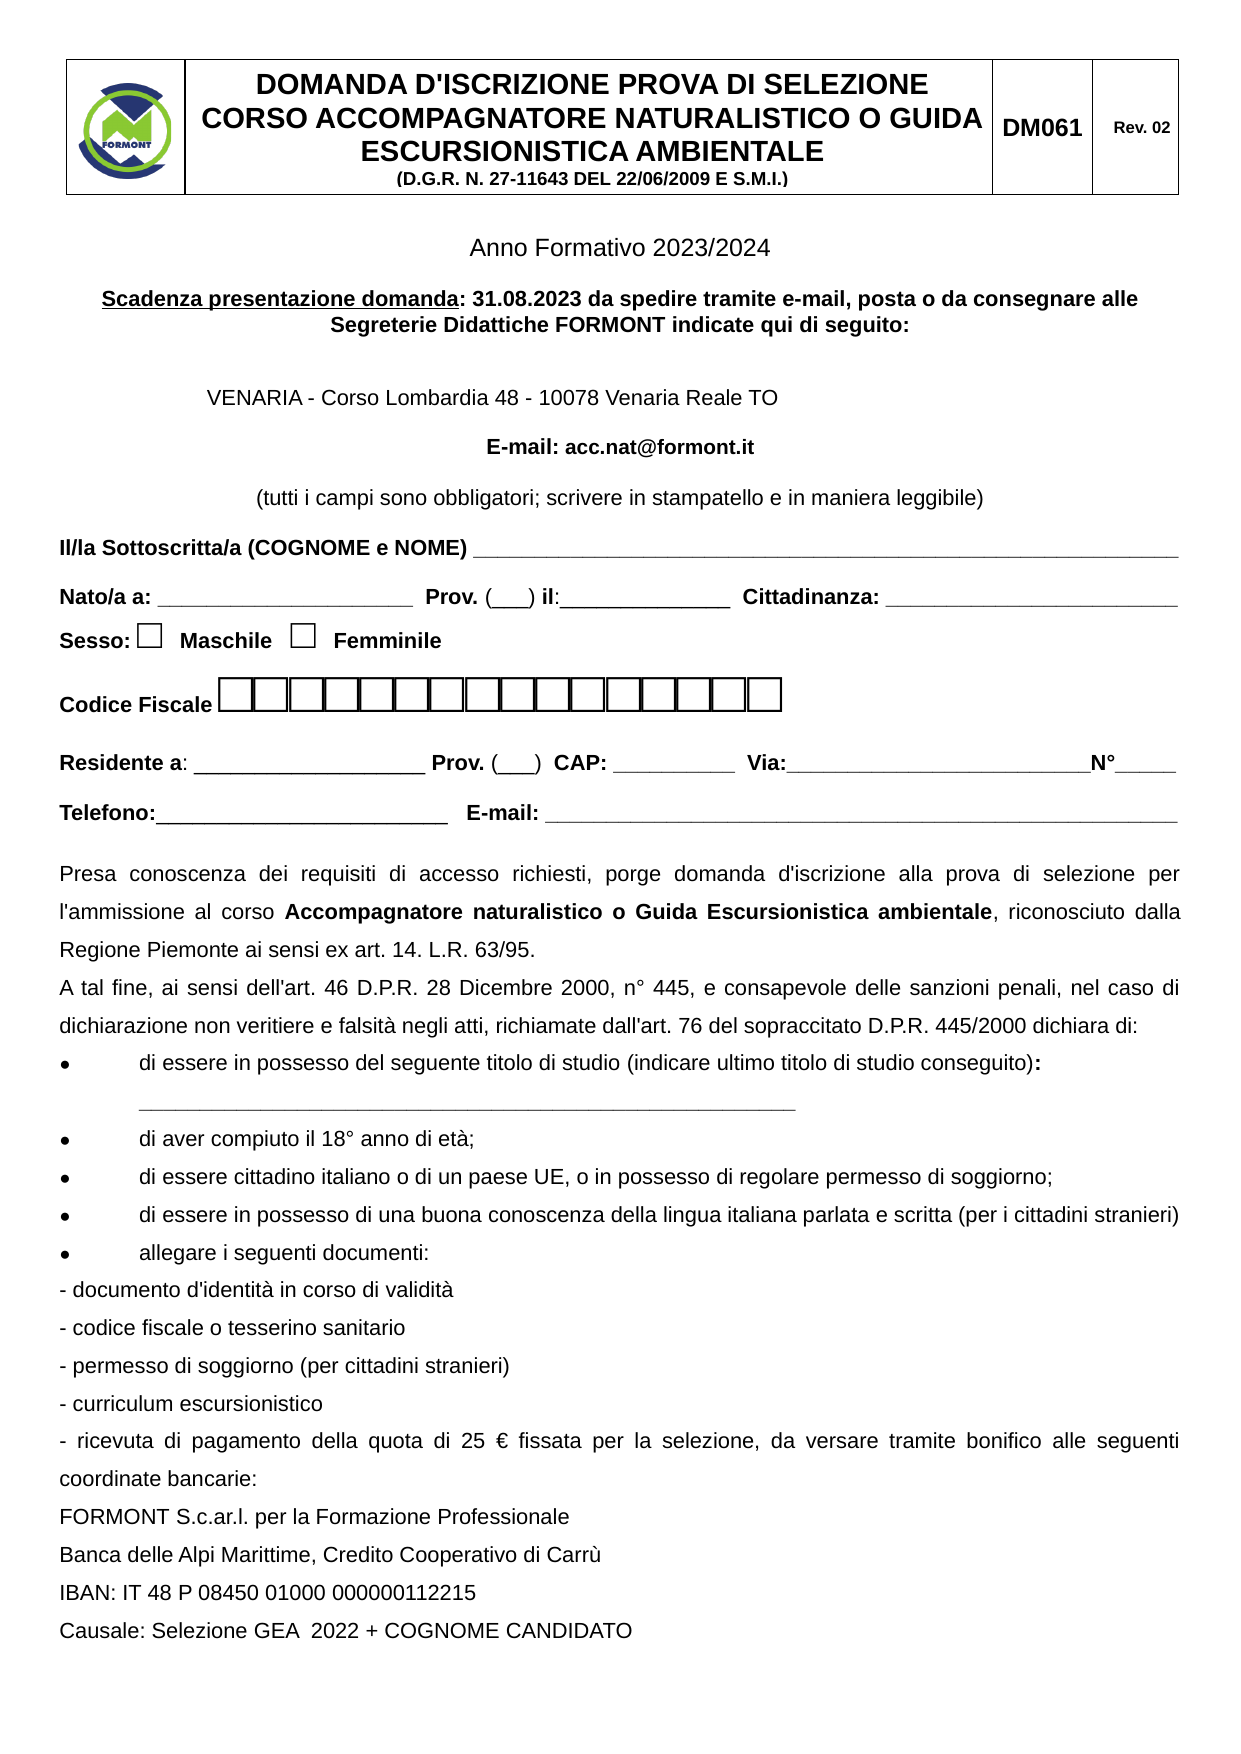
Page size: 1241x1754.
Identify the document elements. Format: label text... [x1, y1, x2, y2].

text ______________________________________________________ [59, 1088, 1181, 1113]
table_header domanda d'iscrizione prova di selezione CORSO accompagnatore naturalistico o guida escursionistica ambientale (D.G.R. n. 27-11643 del 22/06/2009 e s.m.i.) [186, 60, 992, 194]
text Codice Fiscale □□□□□□□□□□□□□□□□ [59, 657, 1181, 724]
text - ricevuta di pagamento della quota di 25 € fissata per la selezione, da versare tramite bonifico alle seguenti coordinate bancarie: [59, 1428, 1181, 1491]
text Banca delle Alpi Marittime, Credito Cooperativo di Carrù [59, 1542, 1181, 1567]
text Sesso: □ Maschile □ Femminile [59, 609, 1181, 657]
list di essere cittadino italiano o di un paese UE, o in possesso di regolare permesso di soggiorno; [59, 1164, 1181, 1189]
text VENARIA - Corso Lombardia 48 - 10078 Venaria Reale TO [133, 385, 1181, 410]
text - documento d'identità in corso di validità [59, 1277, 1181, 1302]
list di aver compiuto il 18° anno di età; [59, 1126, 1181, 1151]
text FORMONT S.c.ar.l. per la Formazione Professionale [59, 1504, 1181, 1529]
list di essere in possesso del seguente titolo di studio (indicare ultimo titolo di studio conseguito): [59, 1050, 1181, 1076]
table_header DM061 [993, 60, 1092, 194]
text Presa conoscenza dei requisiti di accesso richiesti, porge domanda d'iscrizione alla prova di selezione per l'ammissione al corso Accompagnatore naturalistico o Guida Escursionistica ambientale, riconosciuto dalla Regione Piemonte ai sensi ex art. 14. L.R. 63/95. [59, 861, 1181, 962]
table_header [67, 60, 184, 194]
table_header Rev. 02 [1093, 60, 1178, 194]
text Nato/a a: _____________________ Prov. (___) il:______________ Cittadinanza: ________________________ [59, 584, 1181, 609]
text - codice fiscale o tesserino sanitario [59, 1315, 1181, 1340]
text E-mail: acc.nat@formont.it [59, 434, 1181, 459]
list allegare i seguenti documenti: [59, 1239, 1181, 1264]
list di essere in possesso di una buona conoscenza della lingua italiana parlata e scritta (per i cittadini stranieri) [59, 1202, 1181, 1227]
text IBAN: IT 48 P 08450 01000 000000112215 [59, 1580, 1181, 1605]
text Scadenza presentazione domanda: 31.08.2023 da spedire tramite e-mail, posta o da consegnare alle Segreterie Didattiche FORMONT indicate qui di seguito: [59, 286, 1181, 337]
text Telefono:________________________ E-mail: ____________________________________________________ [59, 800, 1181, 825]
text Residente a: ___________________ Prov. (___) CAP: __________ Via:_________________________N°_____ [59, 749, 1181, 775]
text Anno Formativo 2023/2024 [59, 233, 1181, 262]
text (tutti i campi sono obbligatori; scrivere in stampatello e in maniera leggibile) [59, 484, 1181, 510]
picture [78, 83, 172, 179]
subtitle Il/la Sottoscritta/a (COGNOME e NOME) __________________________________________________________ [59, 535, 1181, 560]
text A tal fine, ai sensi dell'art. 46 D.P.R. 28 Dicembre 2000, n° 445, e consapevole delle sanzioni penali, nel caso di dichiarazione non veritiere e falsità negli atti, richiamate dall'art. 76 del sopraccitato D.P.R. 445/2000 dichiara di: [59, 975, 1181, 1038]
text - curriculum escursionistico [59, 1391, 1181, 1416]
text Causale: Selezione GEA 2022 + COGNOME CANDIDATO [59, 1617, 1181, 1643]
text - permesso di soggiorno (per cittadini stranieri) [59, 1353, 1181, 1378]
